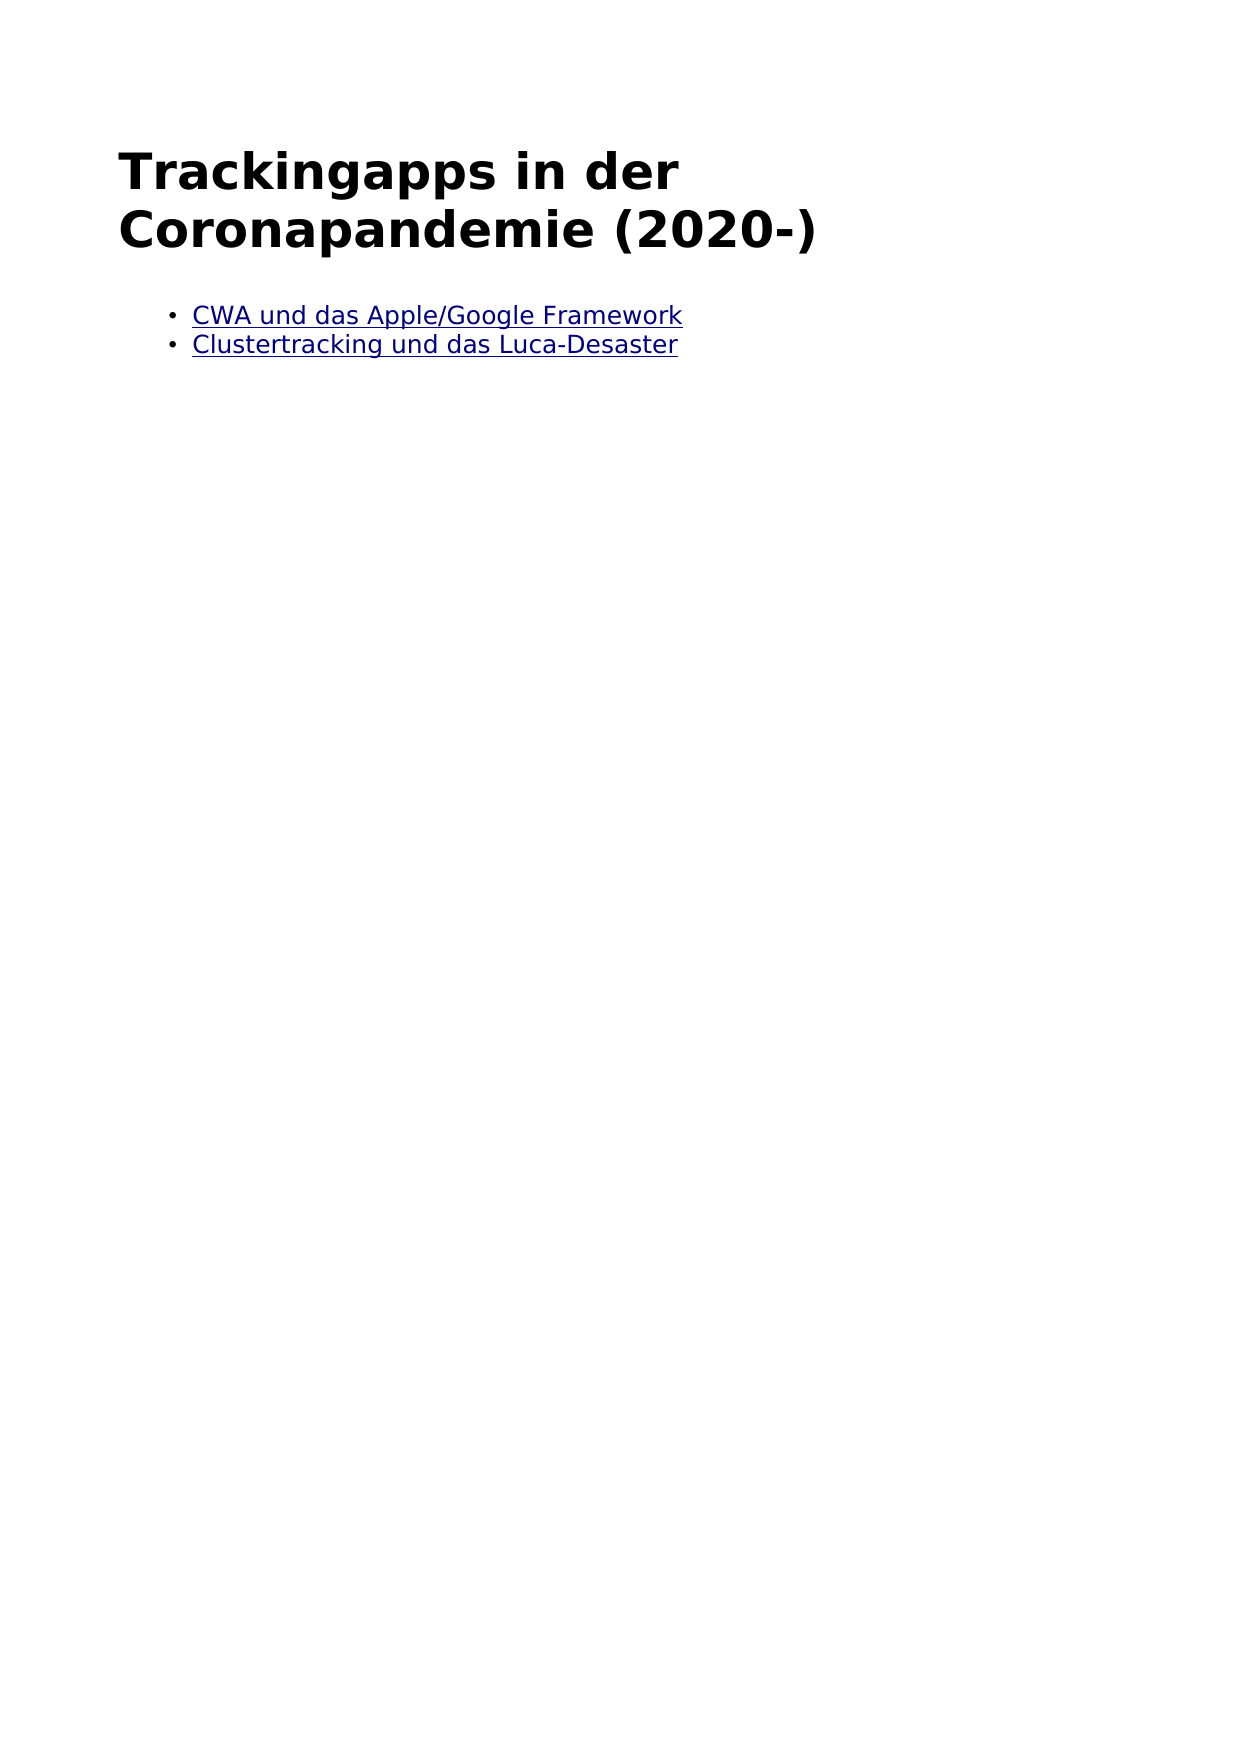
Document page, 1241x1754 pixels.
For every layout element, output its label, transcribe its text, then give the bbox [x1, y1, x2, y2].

list Clustertracking und das Luca-Desaster [177, 331, 1122, 360]
list CWA und das Apple/Google Framework [177, 302, 1122, 331]
subtitle Trackingapps in der Coronapandemie (2020-) [118, 143, 1122, 259]
